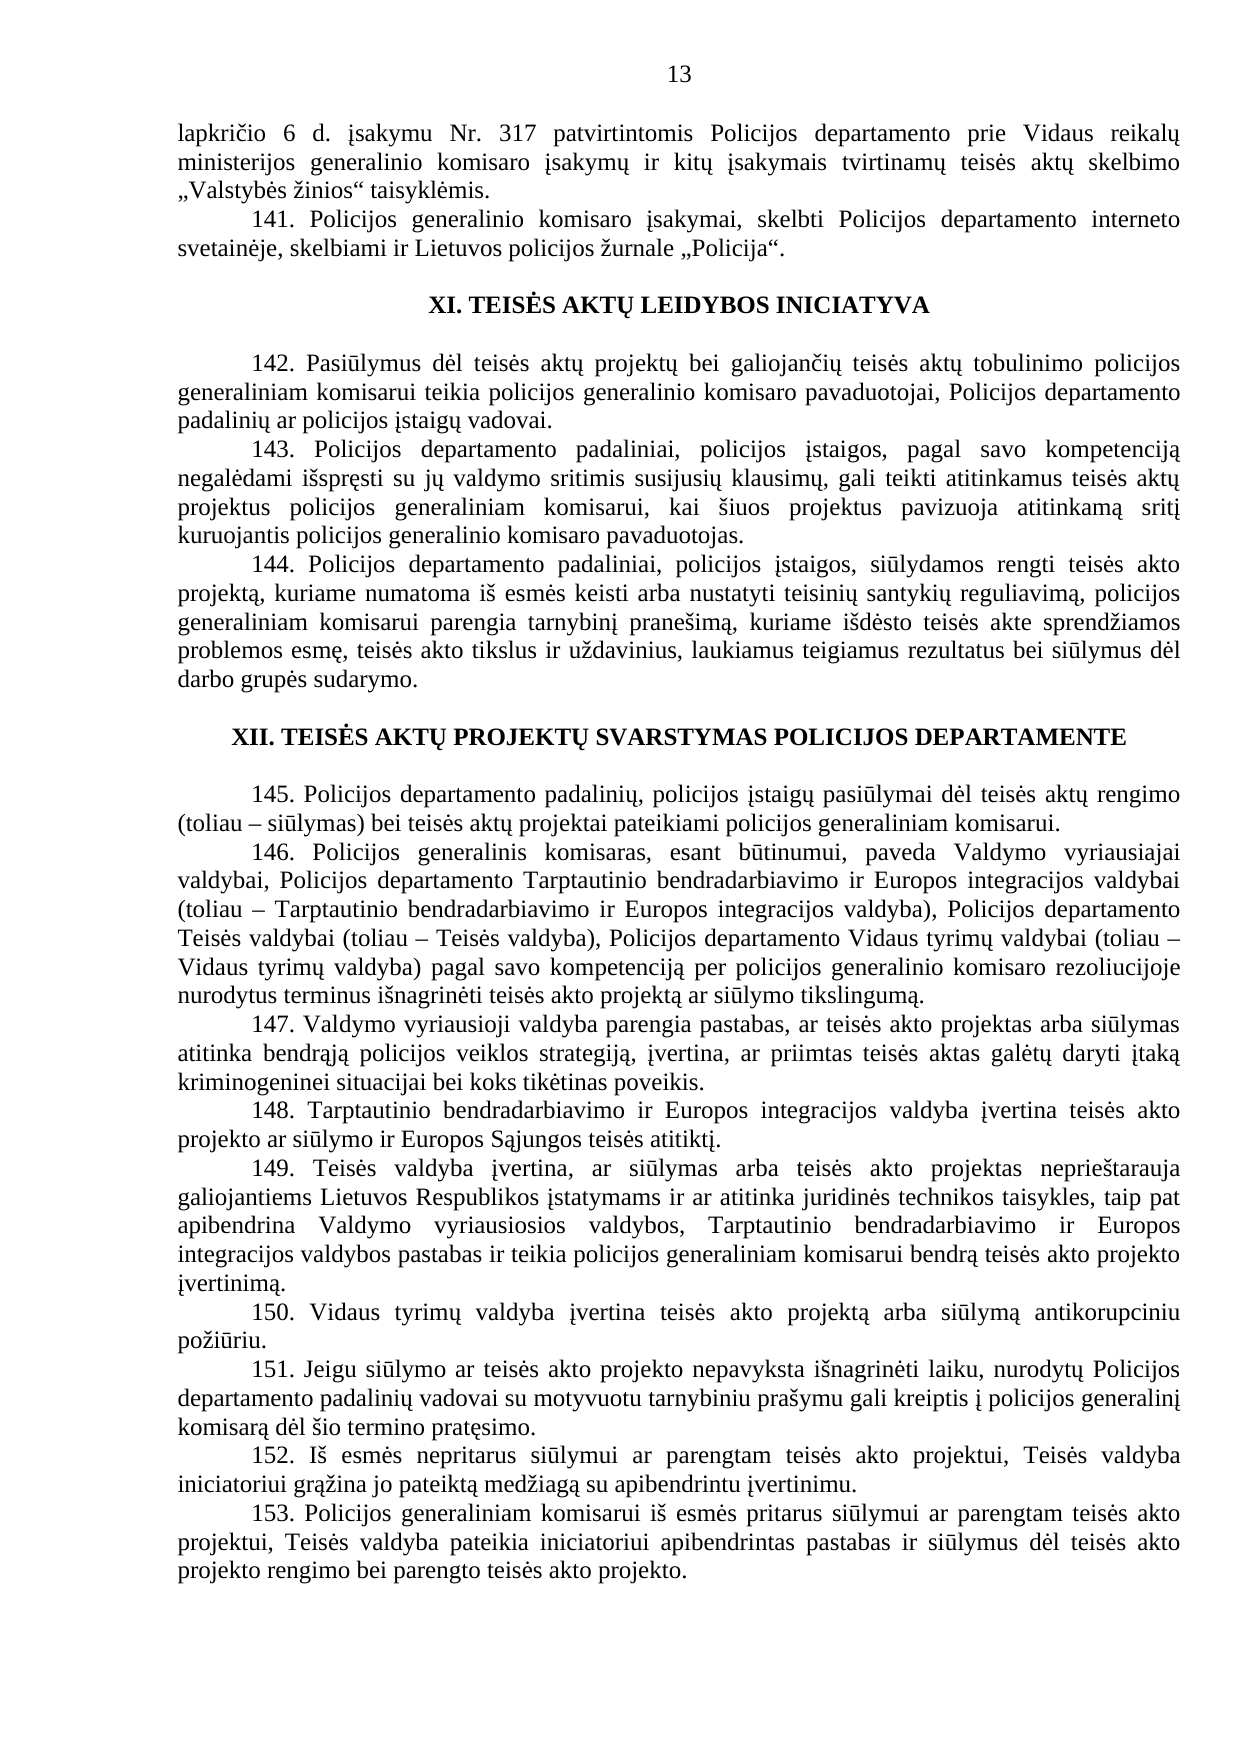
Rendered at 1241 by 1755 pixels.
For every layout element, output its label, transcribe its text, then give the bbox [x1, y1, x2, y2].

text 145. Policijos departamento padalinių, policijos įstaigų pasiūlymai dėl teisės aktų rengimo (toliau – siūlymas) bei teisės aktų projektai pateikiami policijos generaliniam komisarui. [177, 779, 1181, 837]
text 147. Valdymo vyriausioji valdyba parengia pastabas, ar teisės akto projektas arba siūlymas atitinka bendrąją policijos veiklos strategiją, įvertina, ar priimtas teisės aktas galėtų daryti įtaką kriminogeninei situacijai bei koks tikėtinas poveikis. [177, 1009, 1181, 1096]
text lapkričio 6 d. įsakymu Nr. 317 patvirtintomis Policijos departamento prie Vidaus reikalų ministerijos generalinio komisaro įsakymų ir kitų įsakymais tvirtinamų teisės aktų skelbimo „Valstybės žinios“ taisyklėmis. [177, 118, 1181, 204]
text 144. Policijos departamento padaliniai, policijos įstaigos, siūlydamos rengti teisės akto projektą, kuriame numatoma iš esmės keisti arba nustatyti teisinių santykių reguliavimą, policijos generaliniam komisarui parengia tarnybinį pranešimą, kuriame išdėsto teisės akte sprendžiamos problemos esmę, teisės akto tikslus ir uždavinius, laukiamus teigiamus rezultatus bei siūlymus dėl darbo grupės sudarymo. [177, 549, 1181, 693]
text 153. Policijos generaliniam komisarui iš esmės pritarus siūlymui ar parengtam teisės akto projektui, Teisės valdyba pateikia iniciatoriui apibendrintas pastabas ir siūlymus dėl teisės akto projekto rengimo bei parengto teisės akto projekto. [177, 1498, 1181, 1584]
text 151. Jeigu siūlymo ar teisės akto projekto nepavyksta išnagrinėti laiku, nurodytų Policijos departamento padalinių vadovai su motyvuotu tarnybiniu prašymu gali kreiptis į policijos generalinį komisarą dėl šio termino pratęsimo. [177, 1354, 1181, 1441]
text XI. Teisės aktų LEIDYBOS INICIATYVA [177, 291, 1181, 319]
text 141. Policijos generalinio komisaro įsakymai, skelbti Policijos departamento interneto svetainėje, skelbiami ir Lietuvos policijos žurnale „Policija“. [177, 204, 1181, 262]
text 142. Pasiūlymus dėl teisės aktų projektų bei galiojančių teisės aktų tobulinimo policijos generaliniam komisarui teikia policijos generalinio komisaro pavaduotojai, Policijos departamento padalinių ar policijos įstaigų vadovai. [177, 348, 1181, 434]
text 150. Vidaus tyrimų valdyba įvertina teisės akto projektą arba siūlymą antikorupciniu požiūriu. [177, 1297, 1181, 1354]
text 148. Tarptautinio bendradarbiavimo ir Europos integracijos valdyba įvertina teisės akto projekto ar siūlymo ir Europos Sąjungos teisės atitiktį. [177, 1096, 1181, 1153]
text 143. Policijos departamento padaliniai, policijos įstaigos, pagal savo kompetenciją negalėdami išspręsti su jų valdymo sritimis susijusių klausimų, gali teikti atitinkamus teisės aktų projektus policijos generaliniam komisarui, kai šiuos projektus pavizuoja atitinkamą sritį kuruojantis policijos generalinio komisaro pavaduotojas. [177, 434, 1181, 549]
text 152. Iš esmės nepritarus siūlymui ar parengtam teisės akto projektui, Teisės valdyba iniciatoriui grąžina jo pateiktą medžiagą su apibendrintu įvertinimu. [177, 1441, 1181, 1498]
text XII. teisės aktų projektų svarstymas Policijos departamente [177, 722, 1181, 751]
text 149. Teisės valdyba įvertina, ar siūlymas arba teisės akto projektas neprieštarauja galiojantiems Lietuvos Respublikos įstatymams ir ar atitinka juridinės technikos taisykles, taip pat apibendrina Valdymo vyriausiosios valdybos, Tarptautinio bendradarbiavimo ir Europos integracijos valdybos pastabas ir teikia policijos generaliniam komisarui bendrą teisės akto projekto įvertinimą. [177, 1153, 1181, 1297]
text 146. Policijos generalinis komisaras, esant būtinumui, paveda Valdymo vyriausiajai valdybai, Policijos departamento Tarptautinio bendradarbiavimo ir Europos integracijos valdybai (toliau – Tarptautinio bendradarbiavimo ir Europos integracijos valdyba), Policijos departamento Teisės valdybai (toliau – Teisės valdyba), Policijos departamento Vidaus tyrimų valdybai (toliau – Vidaus tyrimų valdyba) pagal savo kompetenciją per policijos generalinio komisaro rezoliucijoje nurodytus terminus išnagrinėti teisės akto projektą ar siūlymo tikslingumą. [177, 837, 1181, 1009]
